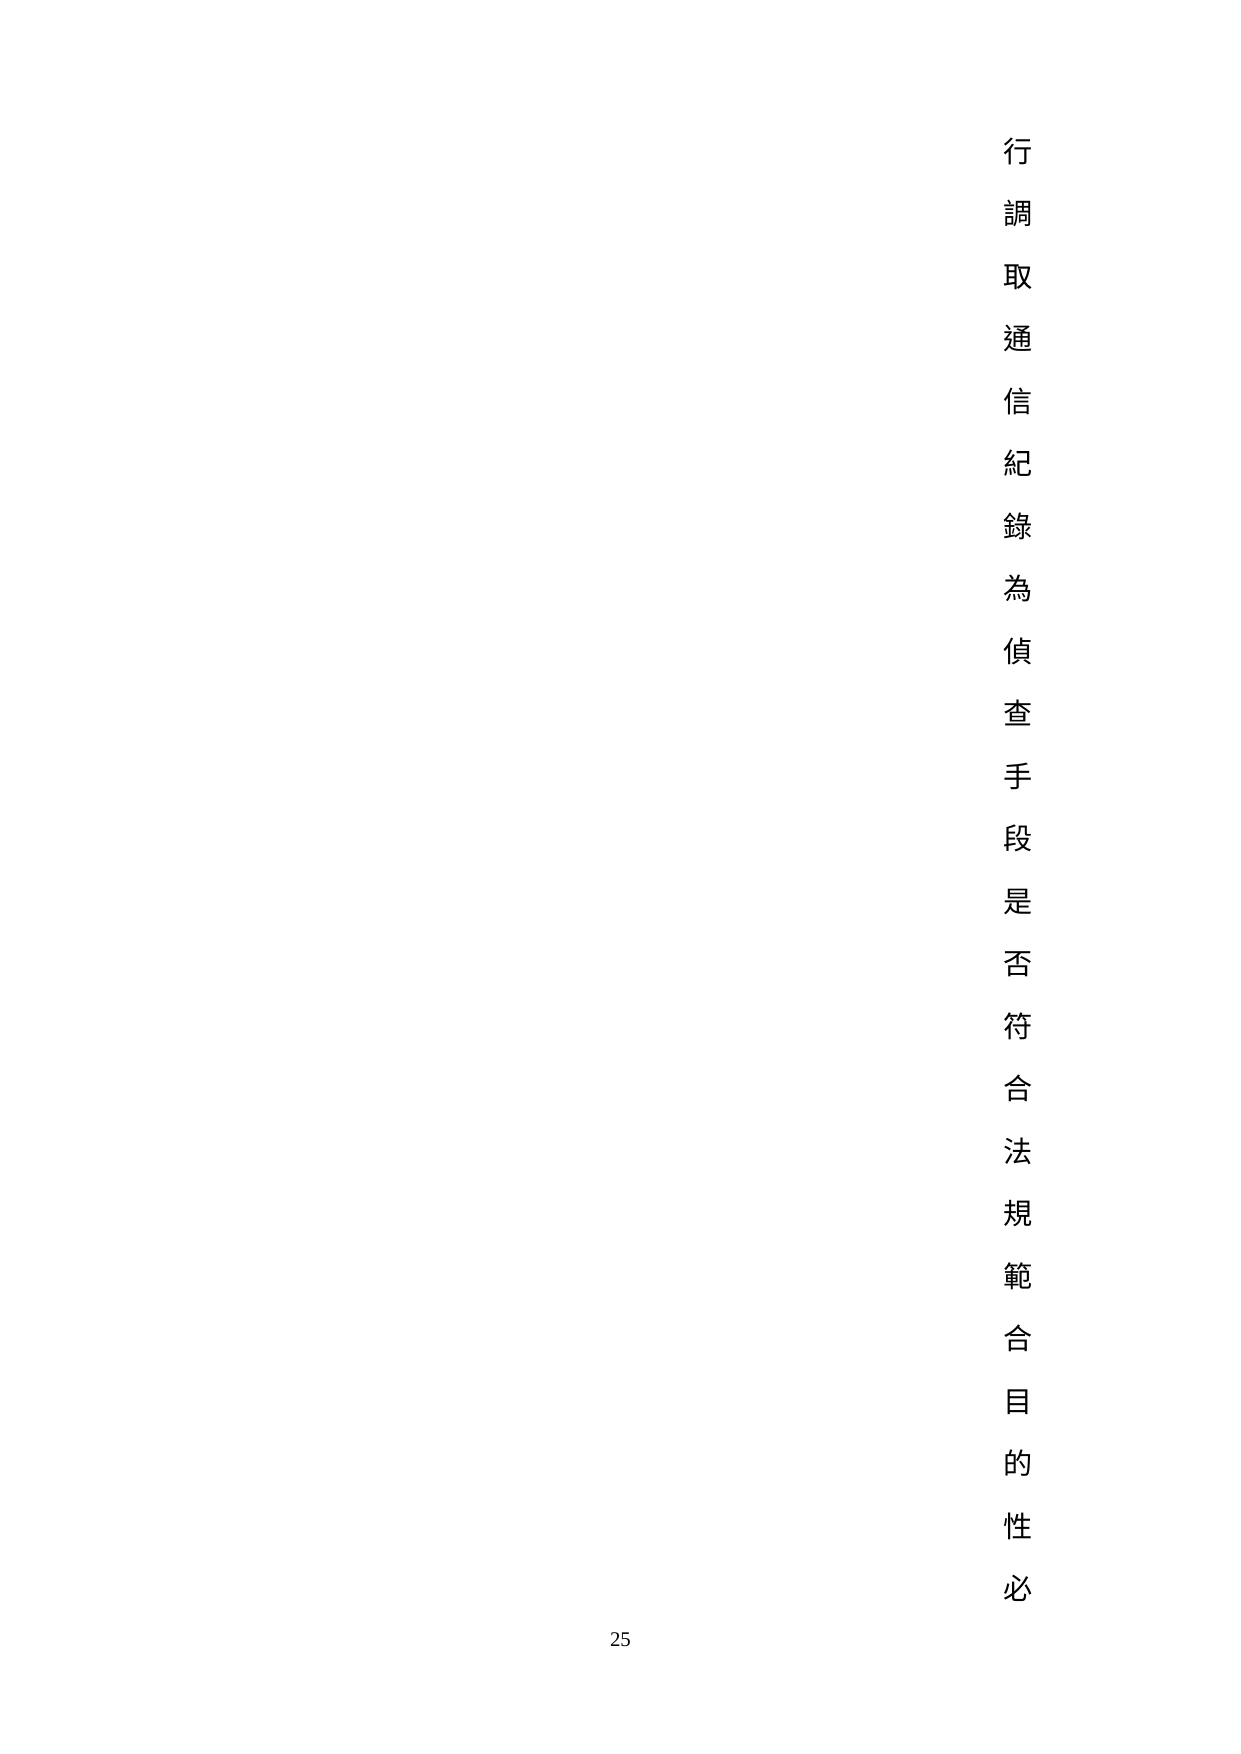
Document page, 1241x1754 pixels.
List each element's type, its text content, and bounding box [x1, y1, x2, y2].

list 鑑於現行調取通信紀錄調取，並未揭露不同案件聲請調取票之比例、內部審核准駁各項事由統計及聲請調取該紀錄後，在一定期間內起訴及定罪之比例等數據於監察統計年報，因而無從本於實證基礎而檢討現行調取通信紀錄為偵查手段，是否符合法規範合目的性、必要性、適當性及比例原則之要求，或據以檢討現行相關規定是否窒礙難行，爰要求法務部於六個月內研議：（一）揭露相關數據於年報之可行性；（二）制定通信紀錄之調取指引於偵查案件相關要點、辦法或注意事項內供第一線辦案人員參考。 [867, 108, 1053, 1608]
